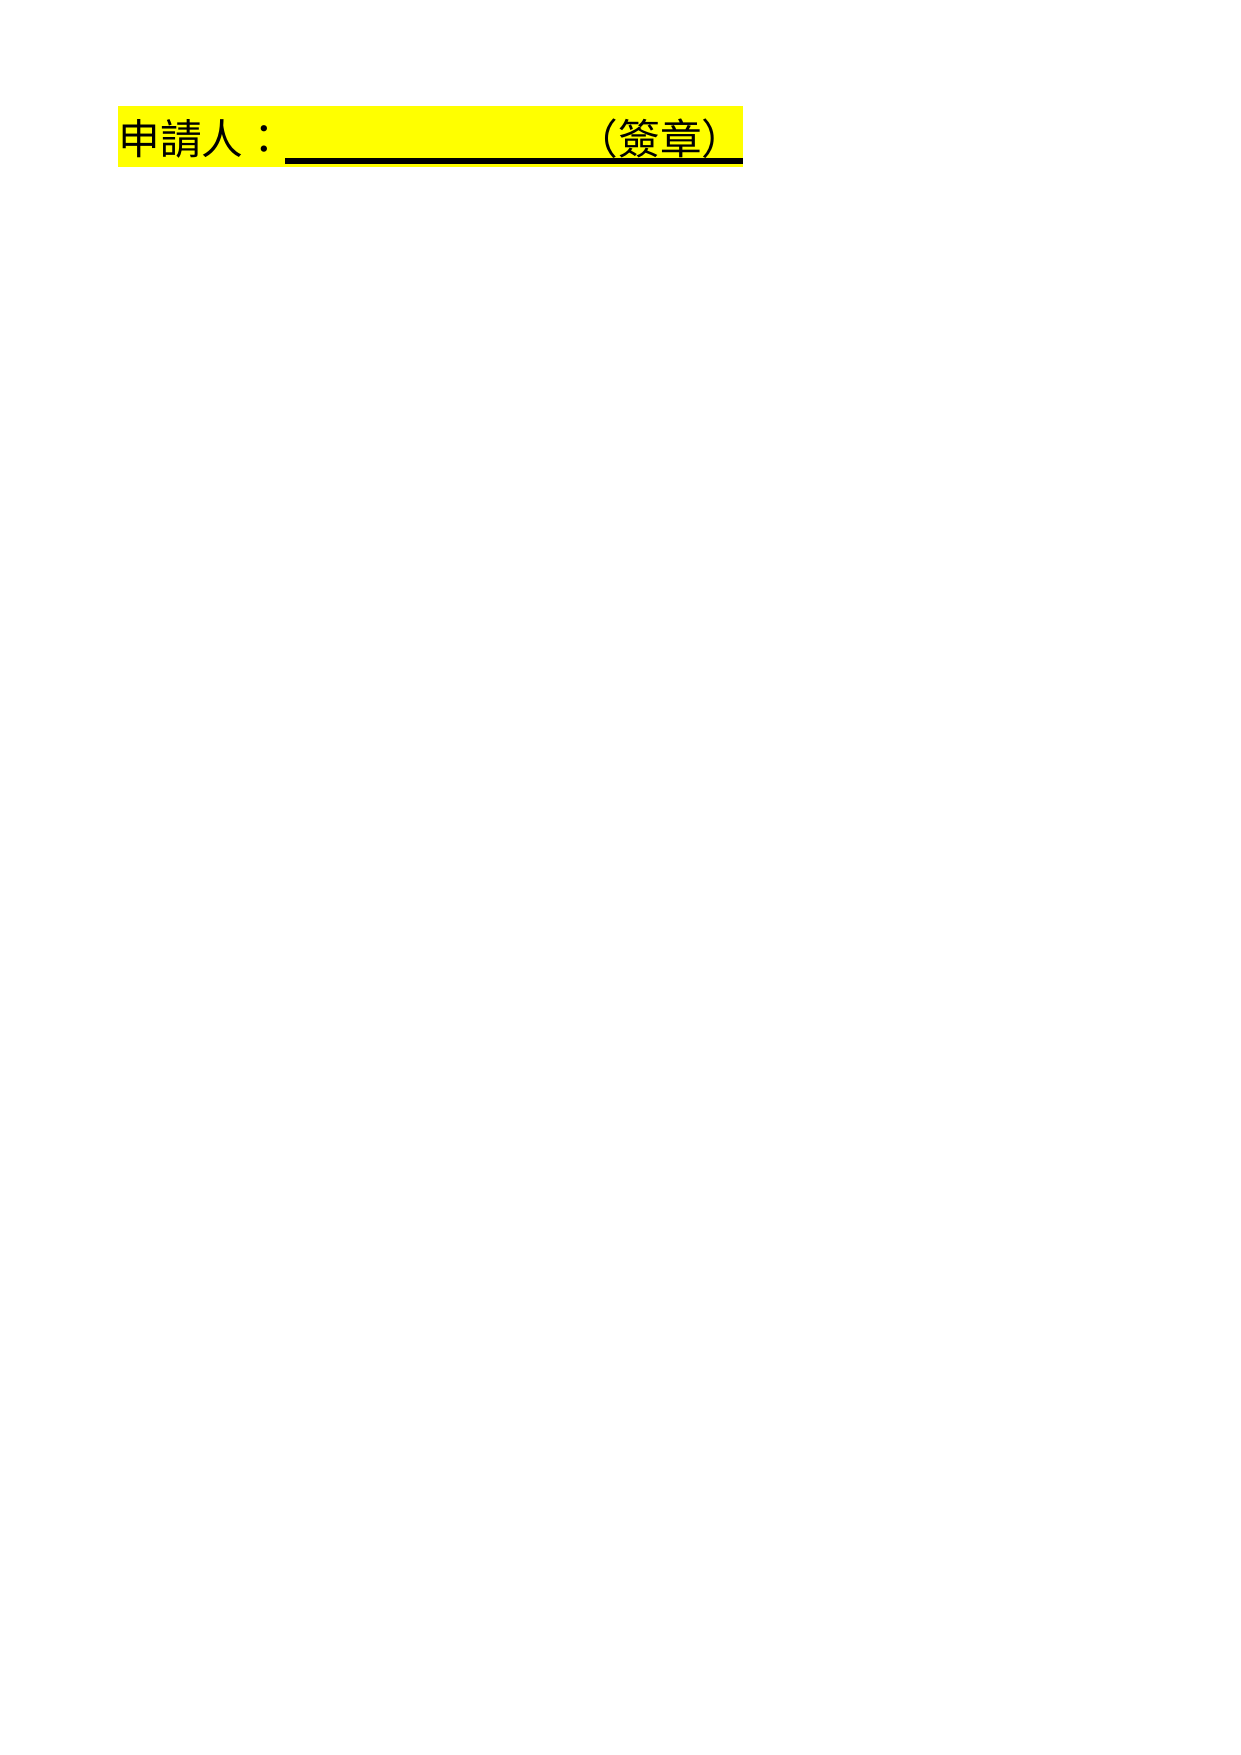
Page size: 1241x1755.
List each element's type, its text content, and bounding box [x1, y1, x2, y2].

text 申請人： （簽章） [118, 106, 1122, 167]
